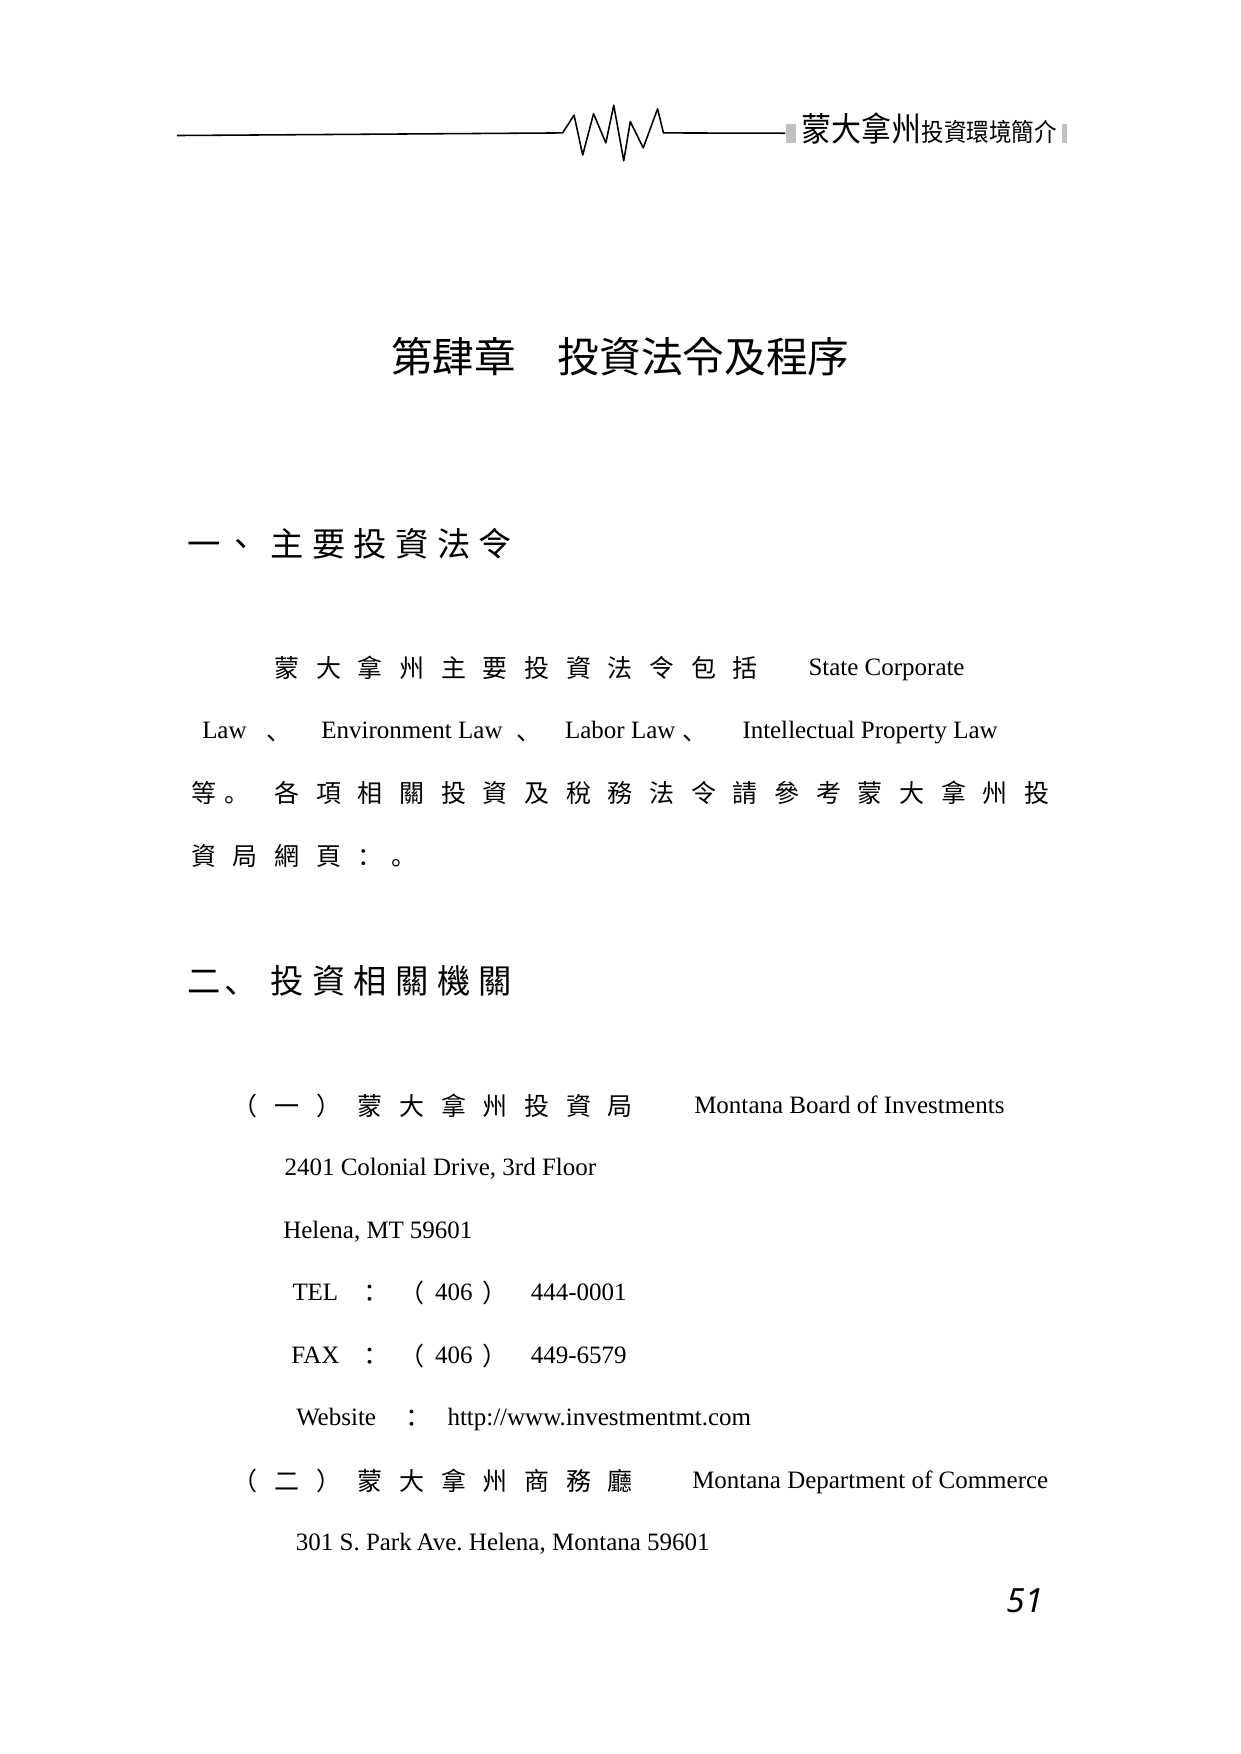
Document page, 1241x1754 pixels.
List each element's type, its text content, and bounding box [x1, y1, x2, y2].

text （一）蒙大拿州投資局 Montana Board of Investments [207, 1063, 1058, 1125]
text Helena, MT 59601 [207, 1188, 1058, 1250]
text FAX：（406）449-6579 [207, 1313, 1058, 1375]
text （二）蒙大拿州商務廳 Montana Department of Commerce [207, 1438, 1058, 1500]
text 第肆章 投資法令及程序 [183, 313, 1058, 375]
text 2401 Colonial Drive, 3rd Floor [207, 1125, 1058, 1188]
text 301 S. Park Ave. Helena, Montana 59601 [207, 1500, 1058, 1563]
text 二、投資相關機關 [183, 938, 1058, 1000]
text 蒙大拿州主要投資法令包括 State Corporate Law、Environment Law、Labor Law、Intellectual Property Law等。各項相關投資及稅務法令請參考蒙大拿州投資局網頁：http://www.investmentmt.com/。 [183, 625, 1058, 875]
text TEL：（406）444-0001 [207, 1250, 1058, 1313]
text Website：http://www.investmentmt.com [207, 1375, 1058, 1438]
text 一、主要投資法令 [183, 500, 1058, 563]
